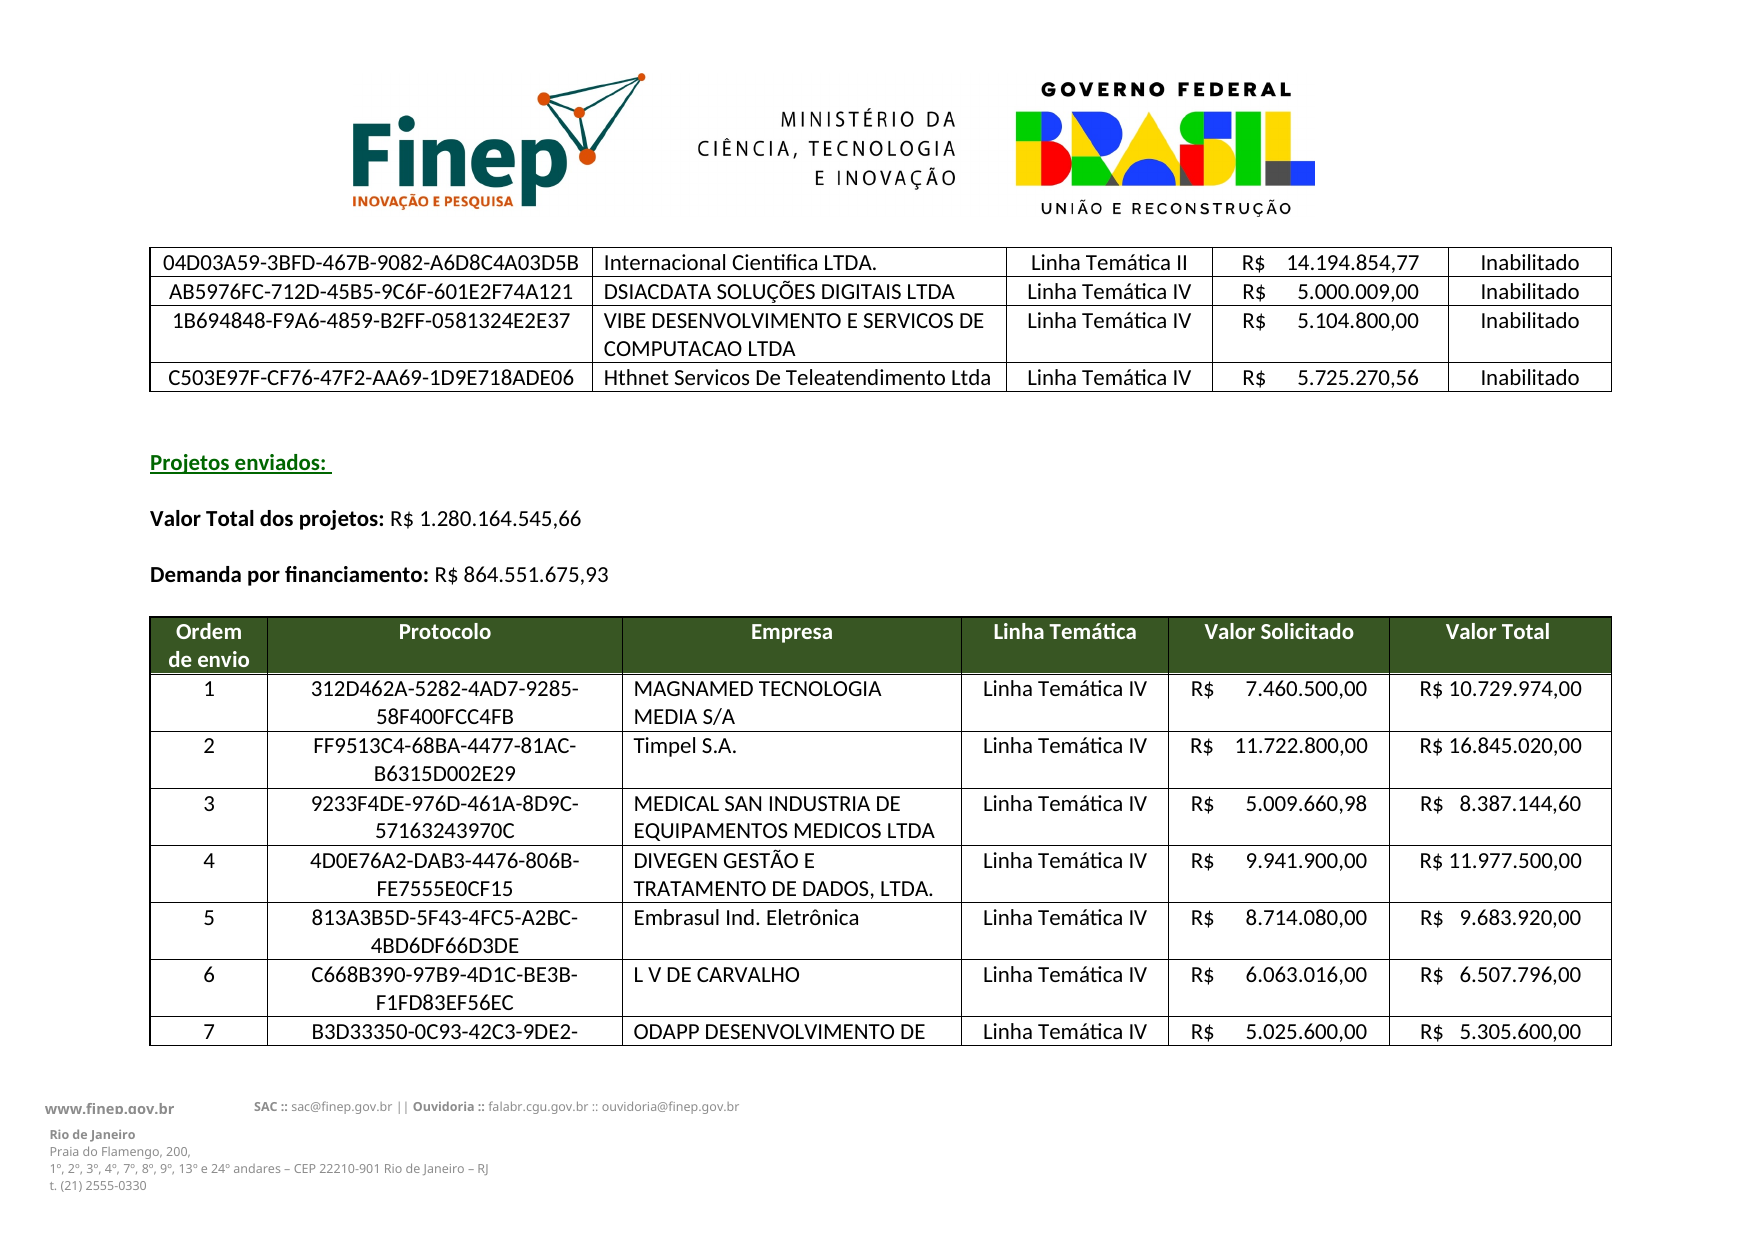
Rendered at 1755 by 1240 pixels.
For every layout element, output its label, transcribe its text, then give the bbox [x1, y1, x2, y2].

table_cell 4 [151, 846, 267, 902]
table_cell Linha Temática IV [962, 732, 1168, 788]
table_cell R$ 5.000.009,00 [1213, 277, 1448, 305]
table_cell Linha Temática IV [1007, 306, 1212, 362]
table_cell Linha Temática IV [1007, 277, 1212, 305]
table_cell 04D03A59-3BFD-467B-9082-A6D8C4A03D5B [151, 248, 592, 276]
table_cell 312D462A-5282-4AD7-9285-58F400FCC4FB [268, 675, 622, 731]
text Valor Total dos projetos: R$ 1.280.164.545,66 [150, 504, 1518, 532]
table_header Protocolo [268, 618, 622, 673]
table_cell R$ 5.025.600,00 [1169, 1017, 1389, 1045]
table_cell FF9513C4-68BA-4477-81AC-B6315D002E29 [268, 732, 622, 788]
table_cell 2 [151, 732, 267, 788]
table_cell R$ 10.729.974,00 [1390, 675, 1611, 731]
table_header Ordem de envio [151, 618, 267, 673]
table_cell 813A3B5D-5F43-4FC5-A2BC-4BD6DF66D3DE [268, 903, 622, 959]
table_cell DSIACDATA SOLUÇÕES DIGITAIS LTDA [593, 277, 1006, 305]
table_cell R$ 11.977.500,00 [1390, 846, 1611, 902]
table_cell Linha Temática IV [962, 1017, 1168, 1045]
table_cell B3D33350-0C93-42C3-9DE2- [268, 1017, 622, 1045]
table_cell ODAPP DESENVOLVIMENTO DE [623, 1017, 961, 1045]
table_cell R$ 5.009.660,98 [1169, 789, 1389, 845]
table_cell R$ 14.194.854,77 [1213, 248, 1448, 276]
table_cell L V DE CARVALHO [623, 960, 961, 1016]
table_cell R$ 6.507.796,00 [1390, 960, 1611, 1016]
table_header Valor Total [1390, 618, 1611, 673]
table_cell Inabilitado [1449, 363, 1611, 391]
table_cell Linha Temática IV [962, 675, 1168, 731]
table_cell C668B390-97B9-4D1C-BE3B-F1FD83EF56EC [268, 960, 622, 1016]
table_cell Inabilitado [1449, 306, 1611, 362]
table_cell R$ 6.063.016,00 [1169, 960, 1389, 1016]
table_cell MEDICAL SAN INDUSTRIA DE EQUIPAMENTOS MEDICOS LTDA [623, 789, 961, 845]
table_cell Linha Temática IV [1007, 363, 1212, 391]
text Projetos enviados: [150, 448, 1518, 476]
table_cell MAGNAMED TECNOLOGIA MEDIA S/A [623, 675, 961, 731]
table_cell Timpel S.A. [623, 732, 961, 788]
table_cell Inabilitado [1449, 277, 1611, 305]
table_cell Embrasul Ind. Eletrônica [623, 903, 961, 959]
table_header Empresa [623, 618, 961, 673]
table_cell Linha Temática IV [962, 960, 1168, 1016]
table_cell 5 [151, 903, 267, 959]
table_cell R$ 11.722.800,00 [1169, 732, 1389, 788]
table_cell Inabilitado [1449, 248, 1611, 276]
table_cell VIBE DESENVOLVIMENTO E SERVICOS DE COMPUTACAO LTDA [593, 306, 1006, 362]
table_cell Internacional Cientifica LTDA. [593, 248, 1006, 276]
table_cell R$ 8.714.080,00 [1169, 903, 1389, 959]
table_cell R$ 16.845.020,00 [1390, 732, 1611, 788]
table_cell 7 [151, 1017, 267, 1045]
table_cell Linha Temática IV [962, 903, 1168, 959]
table_cell 9233F4DE-976D-461A-8D9C-57163243970C [268, 789, 622, 845]
table_cell R$ 9.683.920,00 [1390, 903, 1611, 959]
table_cell R$ 8.387.144,60 [1390, 789, 1611, 845]
table_header Linha Temática [962, 618, 1168, 673]
table_cell 6 [151, 960, 267, 1016]
table_cell Hthnet Servicos De Teleatendimento Ltda [593, 363, 1006, 391]
table_cell AB5976FC-712D-45B5-9C6F-601E2F74A121 [151, 277, 592, 305]
table_cell R$ 7.460.500,00 [1169, 675, 1389, 731]
table_cell 1 [151, 675, 267, 731]
table_cell R$ 5.305.600,00 [1390, 1017, 1611, 1045]
table_cell 3 [151, 789, 267, 845]
table_cell R$ 5.725.270,56 [1213, 363, 1448, 391]
table_cell DIVEGEN GESTÃO E TRATAMENTO DE DADOS, LTDA. [623, 846, 961, 902]
table_cell Linha Temática II [1007, 248, 1212, 276]
table_cell R$ 5.104.800,00 [1213, 306, 1448, 362]
text Demanda por financiamento: R$ 864.551.675,93 [150, 560, 1518, 588]
table_cell C503E97F-CF76-47F2-AA69-1D9E718ADE06 [151, 363, 592, 391]
table_cell R$ 9.941.900,00 [1169, 846, 1389, 902]
table_cell Linha Temática IV [962, 789, 1168, 845]
table_header Valor Solicitado [1169, 618, 1389, 673]
table_cell Linha Temática IV [962, 846, 1168, 902]
table_cell 4D0E76A2-DAB3-4476-806B-FE7555E0CF15 [268, 846, 622, 902]
table_cell 1B694848-F9A6-4859-B2FF-0581324E2E37 [151, 306, 592, 362]
